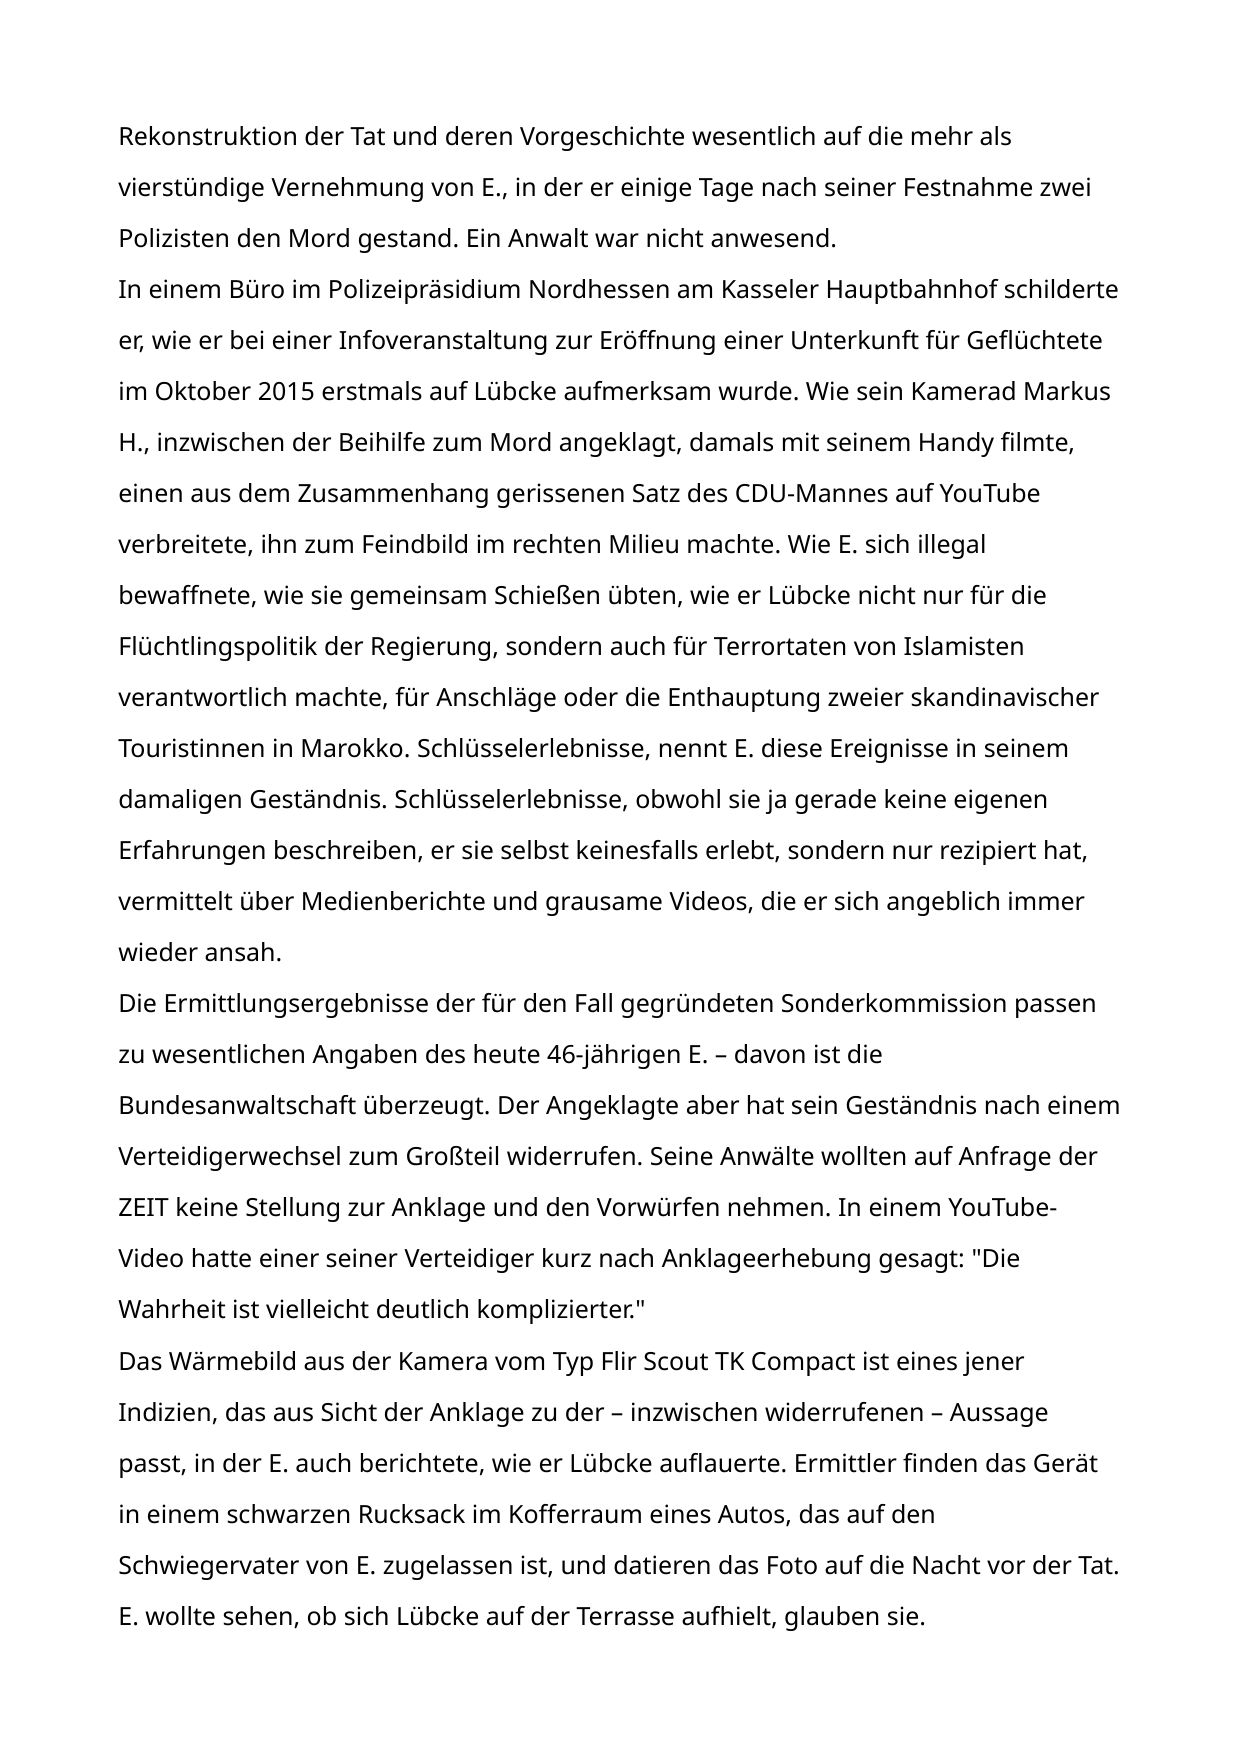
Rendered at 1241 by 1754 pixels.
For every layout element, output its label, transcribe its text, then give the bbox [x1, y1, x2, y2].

text In einem Büro im Polizeipräsidium Nordhessen am Kasseler Hauptbahnhof schilderte er, wie er bei einer Infoveranstaltung zur Eröffnung einer Unterkunft für Geflüchtete im Oktober 2015 erstmals auf Lübcke aufmerksam wurde. Wie sein Kamerad Markus H., inzwischen der Beihilfe zum Mord angeklagt, damals mit seinem Handy filmte, einen aus dem Zusammenhang gerissenen Satz des CDU-Mannes auf YouTube verbreitete, ihn zum Feindbild im rechten Milieu machte. Wie E. sich illegal bewaffnete, wie sie gemeinsam Schießen übten, wie er Lübcke nicht nur für die Flüchtlingspolitik der Regierung, sondern auch für Terrortaten von Islamisten verantwortlich machte, für Anschläge oder die Enthauptung zweier skandinavischer Touristinnen in Marokko. Schlüsselerlebnisse, nennt E. diese Ereignisse in seinem damaligen Geständnis. Schlüsselerlebnisse, obwohl sie ja gerade keine eigenen Erfahrungen beschreiben, er sie selbst keinesfalls erlebt, sondern nur rezipiert hat, vermittelt über Medienberichte und grausame Videos, die er sich angeblich immer wieder ansah. [118, 271, 1122, 969]
text Das Wärmebild aus der Kamera vom Typ Flir Scout TK Compact ist eines jener Indizien, das aus Sicht der Anklage zu der – inzwischen widerrufenen – Aussage passt, in der E. auch berichtete, wie er Lübcke auflauerte. Ermittler finden das Gerät in einem schwarzen Rucksack im Kofferraum eines Autos, das auf den Schwiegervater von E. zugelassen ist, und datieren das Foto auf die Nacht vor der Tat. E. wollte sehen, ob sich Lübcke auf der Terrasse aufhielt, glauben sie. [118, 1343, 1122, 1632]
text Die Ermittlungsergebnisse der für den Fall gegründeten Sonderkommission passen zu wesentlichen Angaben des heute 46-jährigen E. – davon ist die Bundesanwaltschaft überzeugt. Der Angeklagte aber hat sein Geständnis nach einem Verteidigerwechsel zum Großteil widerrufen. Seine Anwälte wollten auf Anfrage der ZEIT keine Stellung zur Anklage und den Vorwürfen nehmen. In einem YouTube-Video hatte einer seiner Verteidiger kurz nach Anklageerhebung gesagt: "Die Wahrheit ist vielleicht deutlich komplizierter." [118, 986, 1122, 1326]
text Rekonstruktion der Tat und deren Vorgeschichte wesentlich auf die mehr als vierstündige Vernehmung von E., in der er einige Tage nach seiner Festnahme zwei Polizisten den Mord gestand. Ein Anwalt war nicht anwesend. [118, 118, 1122, 254]
